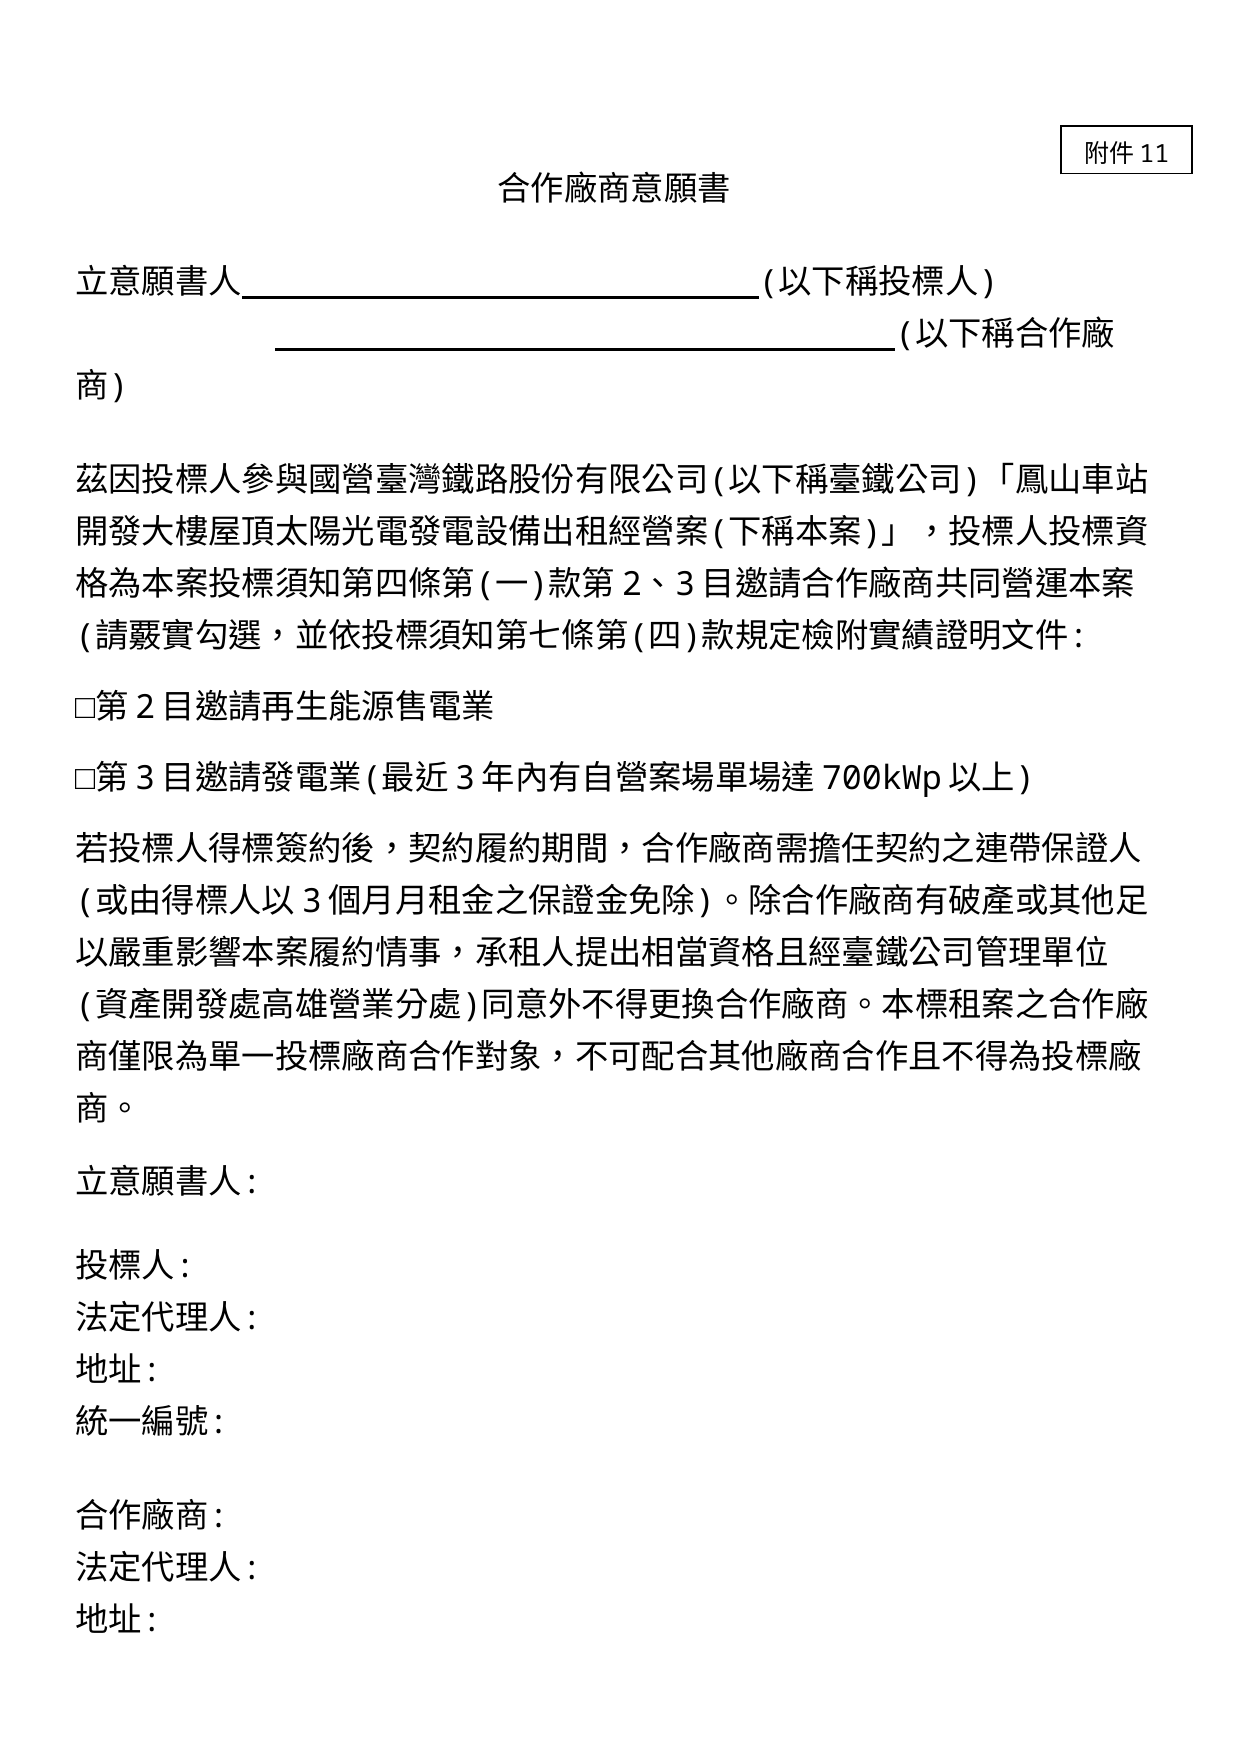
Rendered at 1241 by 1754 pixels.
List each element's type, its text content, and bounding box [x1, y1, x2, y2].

text 立意願書人 (以下稱投標人) [75, 252, 1153, 304]
text 附件11 [1077, 134, 1176, 165]
text 合作廠商意願書 [75, 158, 1153, 210]
text □第3目邀請發電業(最近3年內有自營案場單場達700kWp以上) [75, 748, 1153, 800]
text (以下稱合作廠商) [75, 304, 1153, 408]
text 統一編號: [75, 1392, 1153, 1444]
text 法定代理人: [75, 1537, 1153, 1589]
text 法定代理人: [75, 1287, 1153, 1339]
text □第2目邀請再生能源售電業 [75, 677, 1153, 729]
text 合作廠商: [75, 1485, 1153, 1537]
text 投標人: [75, 1235, 1153, 1287]
text 茲因投標人參與國營臺灣鐵路股份有限公司(以下稱臺鐵公司)「鳳山車站開發大樓屋頂太陽光電發電設備出租經營案(下稱本案)」，投標人投標資格為本案投標須知第四條第(一)款第2、3目邀請合作廠商共同營運本案(請覈實勾選，並依投標須知第七條第(四)款規定檢附實績證明文件: [75, 450, 1153, 658]
text 地址: [75, 1339, 1153, 1392]
text 合作廠商意願書 [1062, 127, 1191, 173]
text 地址: [75, 1589, 1153, 1642]
text 若投標人得標簽約後，契約履約期間，合作廠商需擔任契約之連帶保證人(或由得標人以3個月月租金之保證金免除)。除合作廠商有破產或其他足以嚴重影響本案履約情事，承租人提出相當資格且經臺鐵公司管理單位(資產開發處高雄營業分處)同意外不得更換合作廠商。本標租案之合作廠商僅限為單一投標廠商合作對象，不可配合其他廠商合作且不得為投標廠商。 [75, 819, 1153, 1131]
text 立意願書人: [75, 1152, 1153, 1204]
